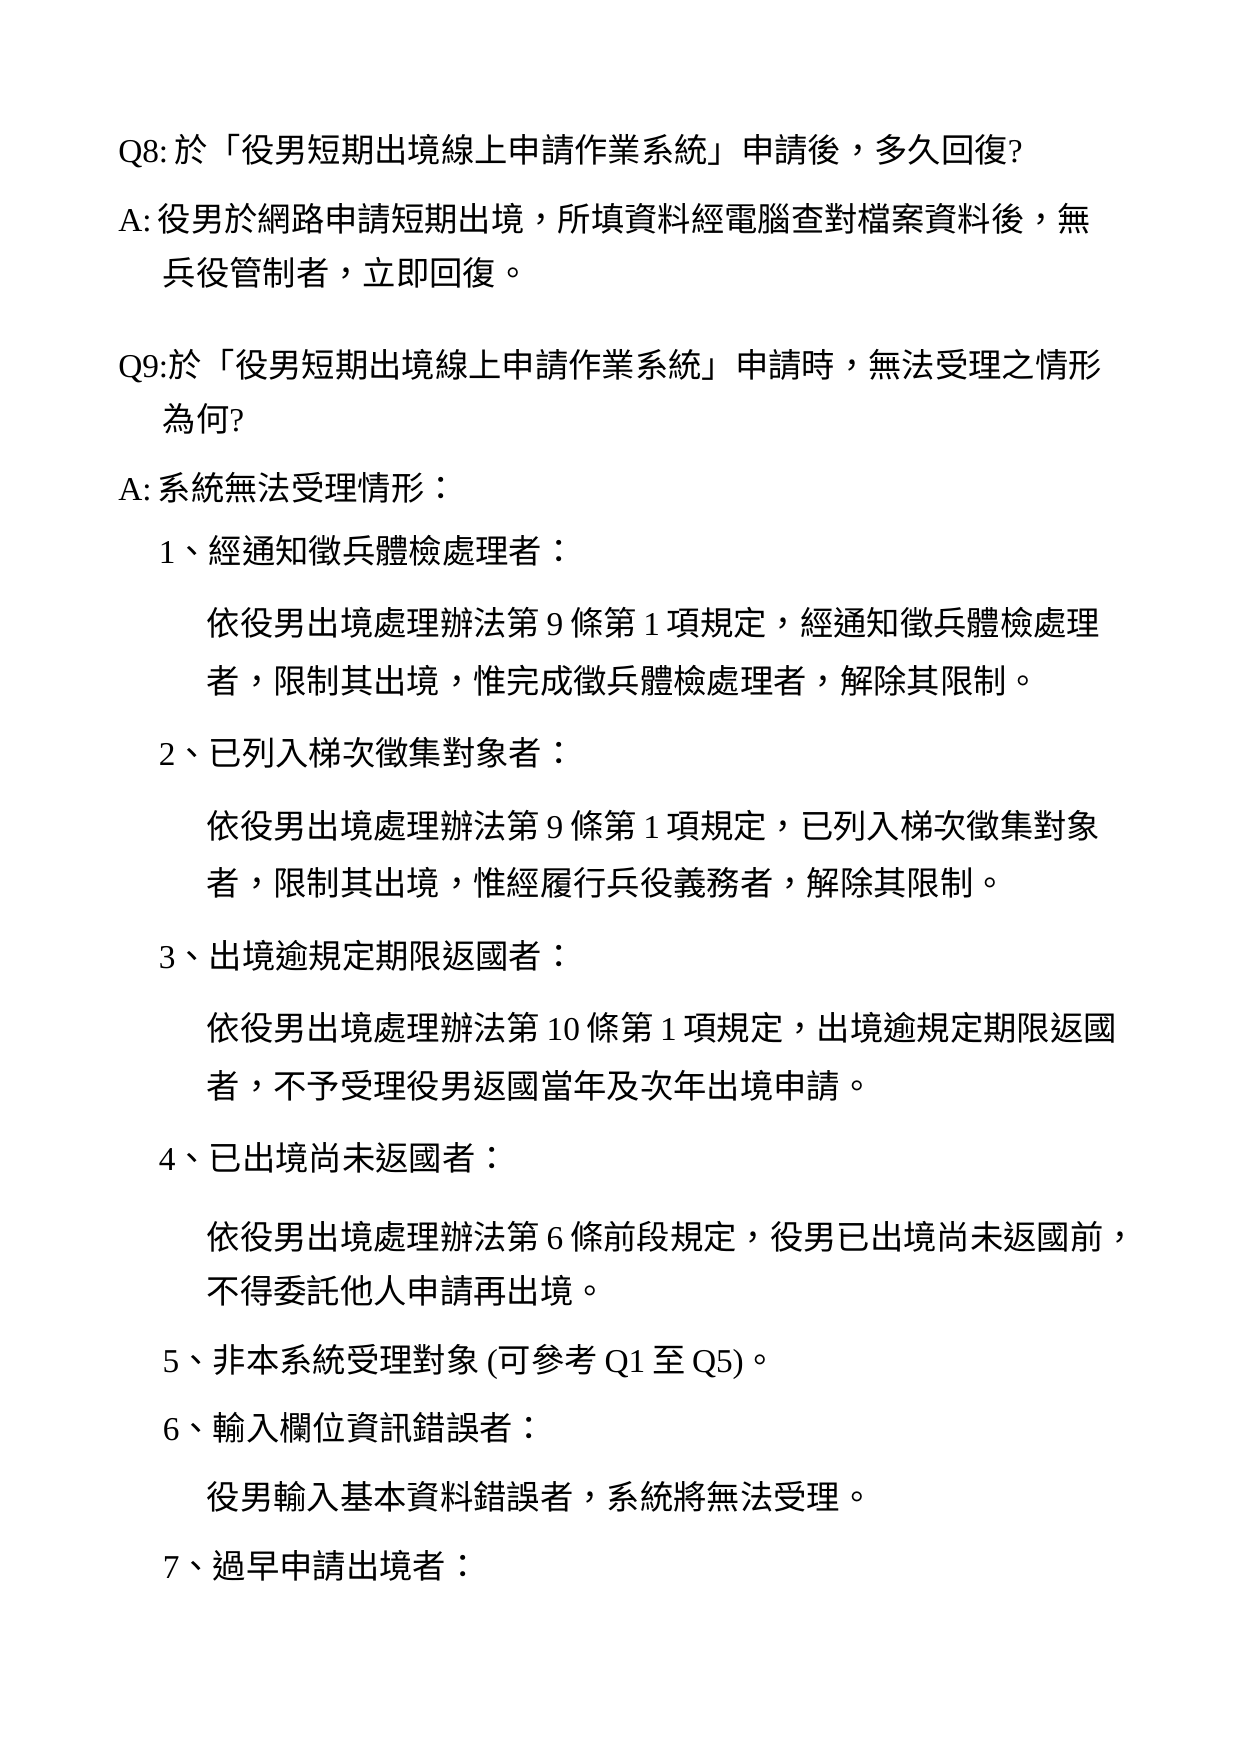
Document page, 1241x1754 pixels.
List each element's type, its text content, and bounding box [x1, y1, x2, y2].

text 依役男出境處理辦法第6條前段規定，役男已出境尚未返國前，不得委託他人申請再出境。 [206, 1204, 1122, 1313]
text Q8: 於「役男短期出境線上申請作業系統」申請後，多久回復? [118, 118, 1122, 172]
text 4、已出境尚未返國者： [159, 1132, 1122, 1180]
text 1、經通知徵兵體檢處理者： [159, 524, 1122, 573]
text 3、出境逾規定期限返國者： [159, 929, 1122, 978]
text 依役男出境處理辦法第10條第1項規定，出境逾規定期限返國者，不予受理役男返國當年及次年出境申請。 [206, 1002, 1122, 1108]
text 7、過早申請出境者： [163, 1534, 1122, 1588]
text 役男輸入基本資料錯誤者，系統將無法受理。 [207, 1465, 1122, 1519]
text A: 系統無法受理情形： [118, 456, 1122, 510]
text 6、輸入欄位資訊錯誤者： [163, 1396, 1122, 1450]
text 5、非本系統受理對象 (可參考Q1至Q5)。 [162, 1327, 1122, 1382]
text 依役男出境處理辦法第9條第1項規定，已列入梯次徵集對象者，限制其出境，惟經履行兵役義務者，解除其限制。 [206, 799, 1122, 905]
text A: 役男於網路申請短期出境，所填資料經電腦查對檔案資料後，無兵役管制者，立即回復。 [118, 187, 1122, 295]
text 2、已列入梯次徵集對象者： [159, 727, 1122, 775]
text Q9:於「役男短期出境線上申請作業系統」申請時，無法受理之情形為何? [118, 333, 1122, 441]
text 依役男出境處理辦法第9條第1項規定，經通知徵兵體檢處理者，限制其出境，惟完成徵兵體檢處理者，解除其限制。 [206, 597, 1122, 703]
